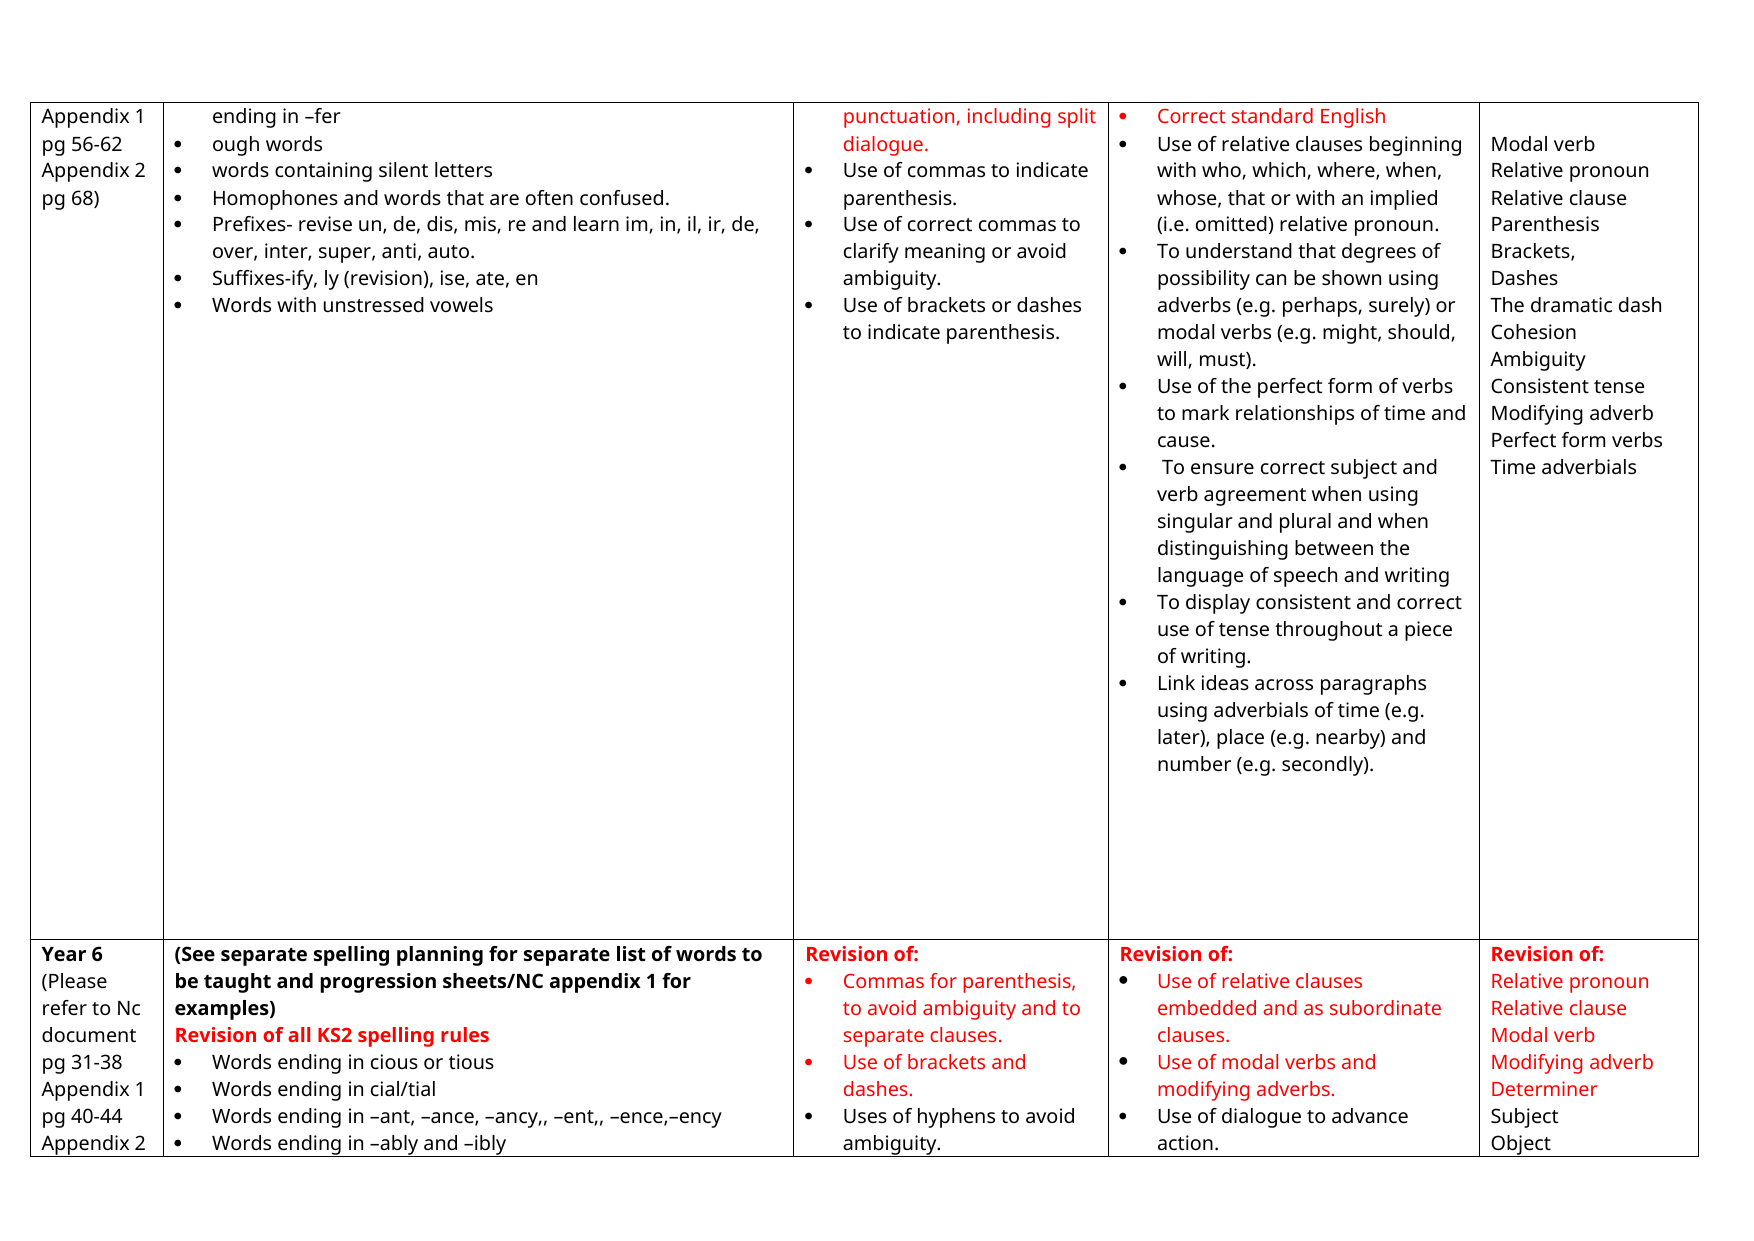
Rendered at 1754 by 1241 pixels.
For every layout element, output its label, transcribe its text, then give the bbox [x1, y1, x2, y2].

table_cell Modal verb Relative pronoun Relative clause Parenthesis Brackets, Dashes The dramatic dash Cohesion Ambiguity Consistent tense Modifying adverb Perfect form verbs Time adverbials [1480, 103, 1698, 939]
table_cell Revision of: Use of fronted adverbials. Use of dialogue in narrative. Prepositional phrases. The purpose of determiners. Correct standard English Use of relative clauses beginning with who, which, where, when, whose, that or with an implied (i.e. omitted) relative pronoun. To understand that degrees of possibility can be shown using adverbs (e.g. perhaps, surely) or modal verbs (e.g. might, should, will, must). Use of the perfect form of verbs to mark relationships of time and cause. To ensure correct subject and verb agreement when using singular and plural and when distinguishing between the language of speech and writing To display consistent and correct use of tense throughout a piece of writing. Link ideas across paragraphs using adverbials of time (e.g. later), place (e.g. nearby) and number (e.g. secondly). [1109, 103, 1479, 939]
table_cell Appendix 1 pg 56-62 Appendix 2 pg 68) [31, 103, 163, 939]
table_cell (See separate spelling planning for separate list of words to be taught and progression sheets/NC appendix 1 for examples) ible/able words with suffixes beginning with vowel letters to words ending in –fer ough words words containing silent letters Homophones and words that are often confused. Prefixes- revise un, de, dis, mis, re and learn im, in, il, ir, de, over, inter, super, anti, auto. Suffixes-ify, ly (revision), ise, ate, en Words with unstressed vowels [164, 103, 793, 939]
table_cell Revision of: Use of commas, especially after fronted adverbials. Inverted commas and associated speech punctuation, including split dialogue. Use of commas to indicate parenthesis. Use of correct commas to clarify meaning or avoid ambiguity. Use of brackets or dashes to indicate parenthesis. [794, 103, 1108, 939]
table_cell Revision of: Commas for parenthesis, to avoid ambiguity and to separate clauses. Use of brackets and dashes. Uses of hyphens to avoid ambiguity. Use of bullet points consistently and accurately. Use of the colon to introduce lists and semi-colons to separate items in a list. Use of ellipsis [794, 940, 1108, 1156]
table_cell Year 6 (Please refer to Nc document pg 31-38 Appendix 1 pg 40-44 Appendix 2 [31, 940, 163, 1156]
table_cell Revision of: Relative pronoun Relative clause Modal verb Modifying adverb Determiner Subject Object [1480, 940, 1698, 1156]
table_cell Revision of: Use of relative clauses embedded and as subordinate clauses. Use of modal verbs and modifying adverbs. Use of dialogue to advance action. Use of vocabulary and structures that are appropriate for formal speech and writing, including subjunctive forms. Use of passive and active verbs to affect the presentation of information in a sentence. Use of correct choice of tense, sustained throughout writing. To understand how words are related by meaning as synonyms and antonyms (e.g. big, large, little). Links ideas within and across paragraphs using a wider range of cohesive devices: repetition of a word or phrase, grammatical connections (e.g. the use of adverbials such as on the other hand, in contrast, or as a consequence), and ellipsis. Uses structures typical of informal speech e.g. question tags Uses structures appropriate for formal speech e.g. the use of subjunctive forms in some very formal writing and speech. [1109, 940, 1479, 1156]
table_cell (See separate spelling planning for separate list of words to be taught and progression sheets/NC appendix 1 for examples) Revision of all KS2 spelling rules Words ending in cious or tious Words ending in cial/tial Words ending in –ant, –ance, –ancy,, –ent,, –ence,–ency Words ending in –ably and –ibly Words with ie and ei after c Use of hyphens correctly in spelling. [164, 940, 793, 1156]
